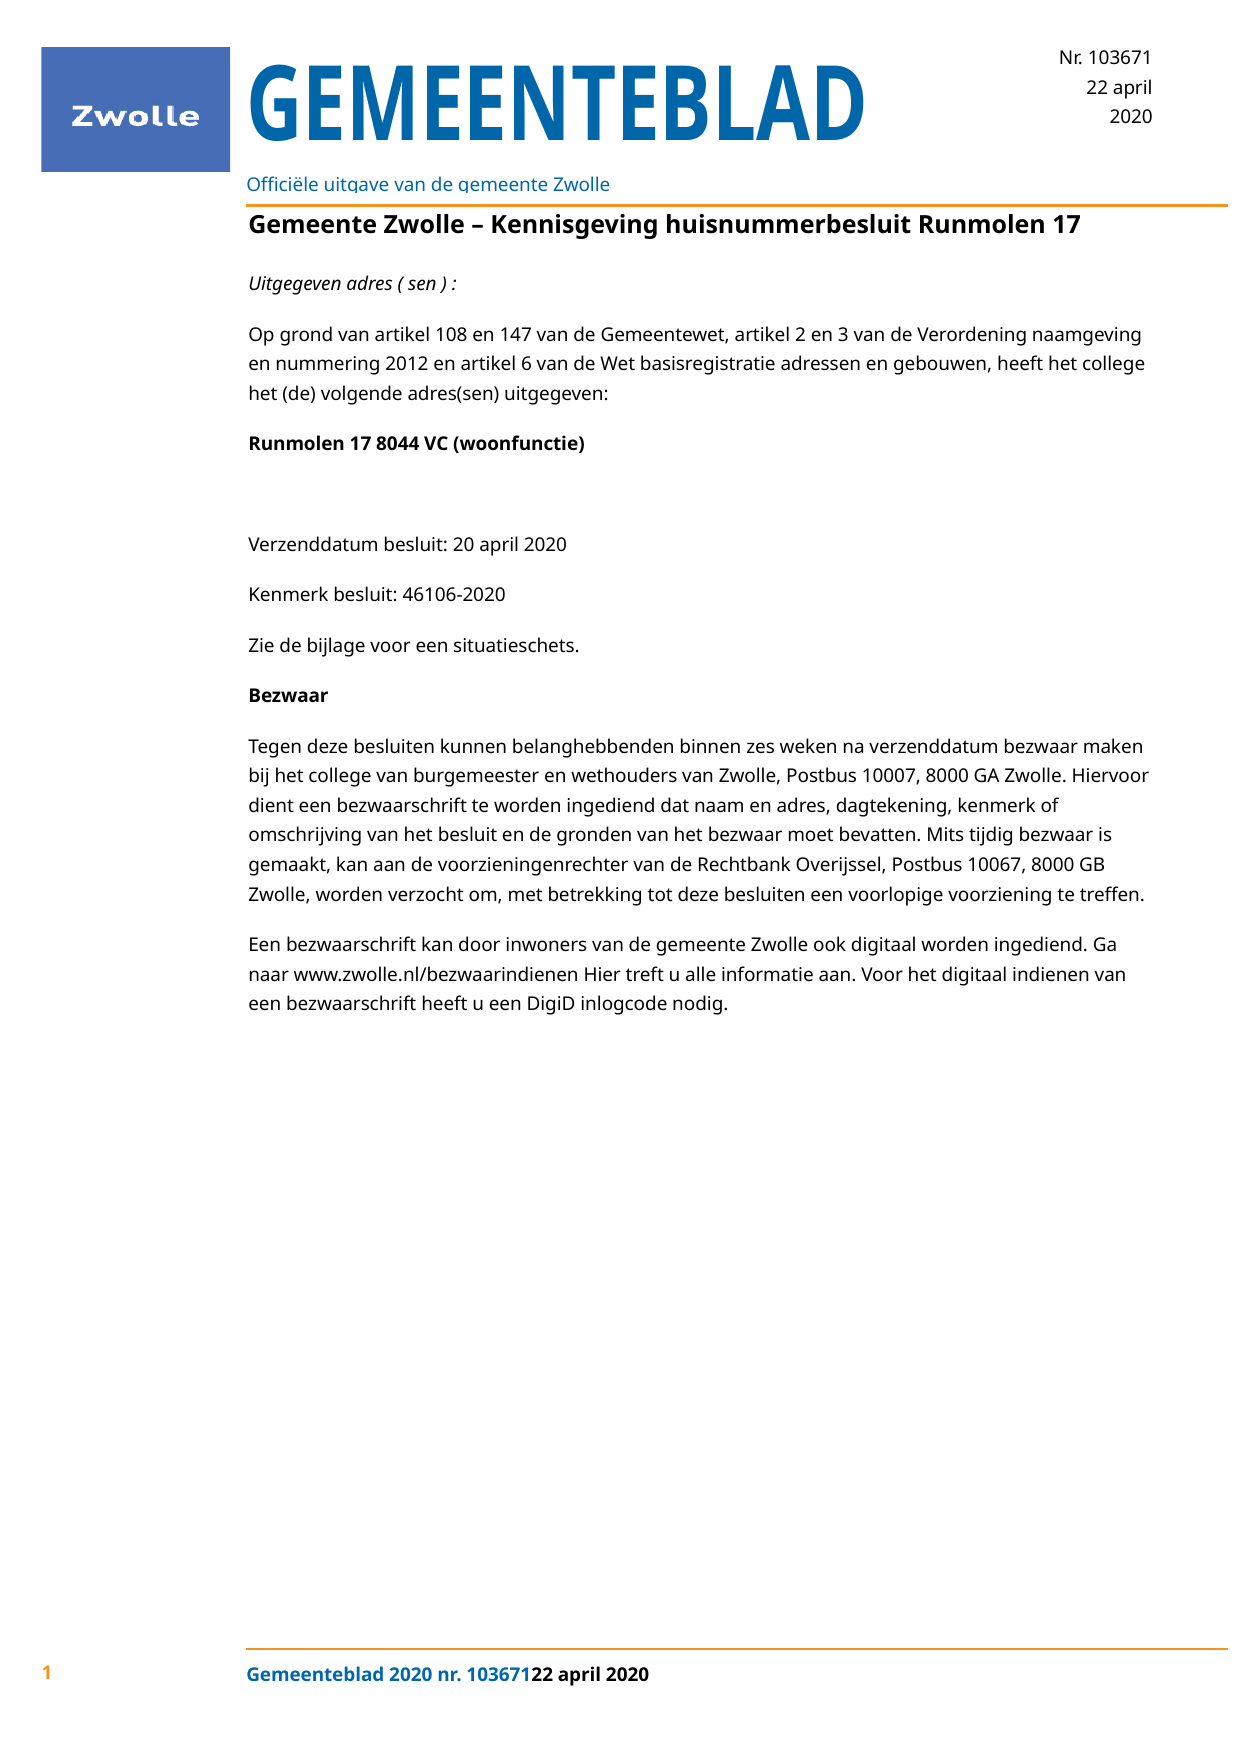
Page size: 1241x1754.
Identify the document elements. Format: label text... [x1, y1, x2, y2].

text Runmolen 17 8044 VC (woonfunctie) [248, 430, 1152, 456]
text Verzenddatum besluit: 20 april 2020 [248, 531, 1152, 557]
text Tegen deze besluiten kunnen belanghebbenden binnen zes weken na verzenddatum bezwaar maken bij het college van burgemeester en wethouders van Zwolle, Postbus 10007, 8000 GA Zwolle. Hiervoor dient een bezwaarschrift te worden ingediend dat naam en adres, dagtekening, kenmerk of omschrijving van het besluit en de gronden van het bezwaar moet bevatten. Mits tijdig bezwaar is gemaakt, kan aan de voorzieningenrechter van de Rechtbank Overijssel, Postbus 10067, 8000 GB Zwolle, worden verzocht om, met betrekking tot deze besluiten een voorlopige voorziening te treffen. [248, 733, 1152, 906]
picture [41, 47, 231, 172]
text Uitgegeven adres ( sen ) : [248, 270, 1152, 296]
text Een bezwaarschrift kan door inwoners van de gemeente Zwolle ook digitaal worden ingediend. Ga naar www.zwolle.nl/bezwaarindienen Hier treft u alle informatie aan. Voor het digitaal indienen van een bezwaarschrift heeft u een DigiD inlogcode nodig. [248, 931, 1152, 1016]
text Gemeente Zwolle – Kennisgeving huisnummerbesluit Runmolen 17 [248, 207, 1152, 241]
text Op grond van artikel 108 en 147 van de Gemeentewet, artikel 2 en 3 van de Verordening naamgeving en nummering 2012 en artikel 6 van de Wet basisregistratie adressen en gebouwen, heeft het college het (de) volgende adres(sen) uitgegeven: [248, 321, 1152, 406]
text Bezwaar [248, 682, 1152, 708]
text Kenmerk besluit: 46106-2020 [248, 582, 1152, 607]
text Zie de bijlage voor een situatieschets. [248, 632, 1152, 658]
